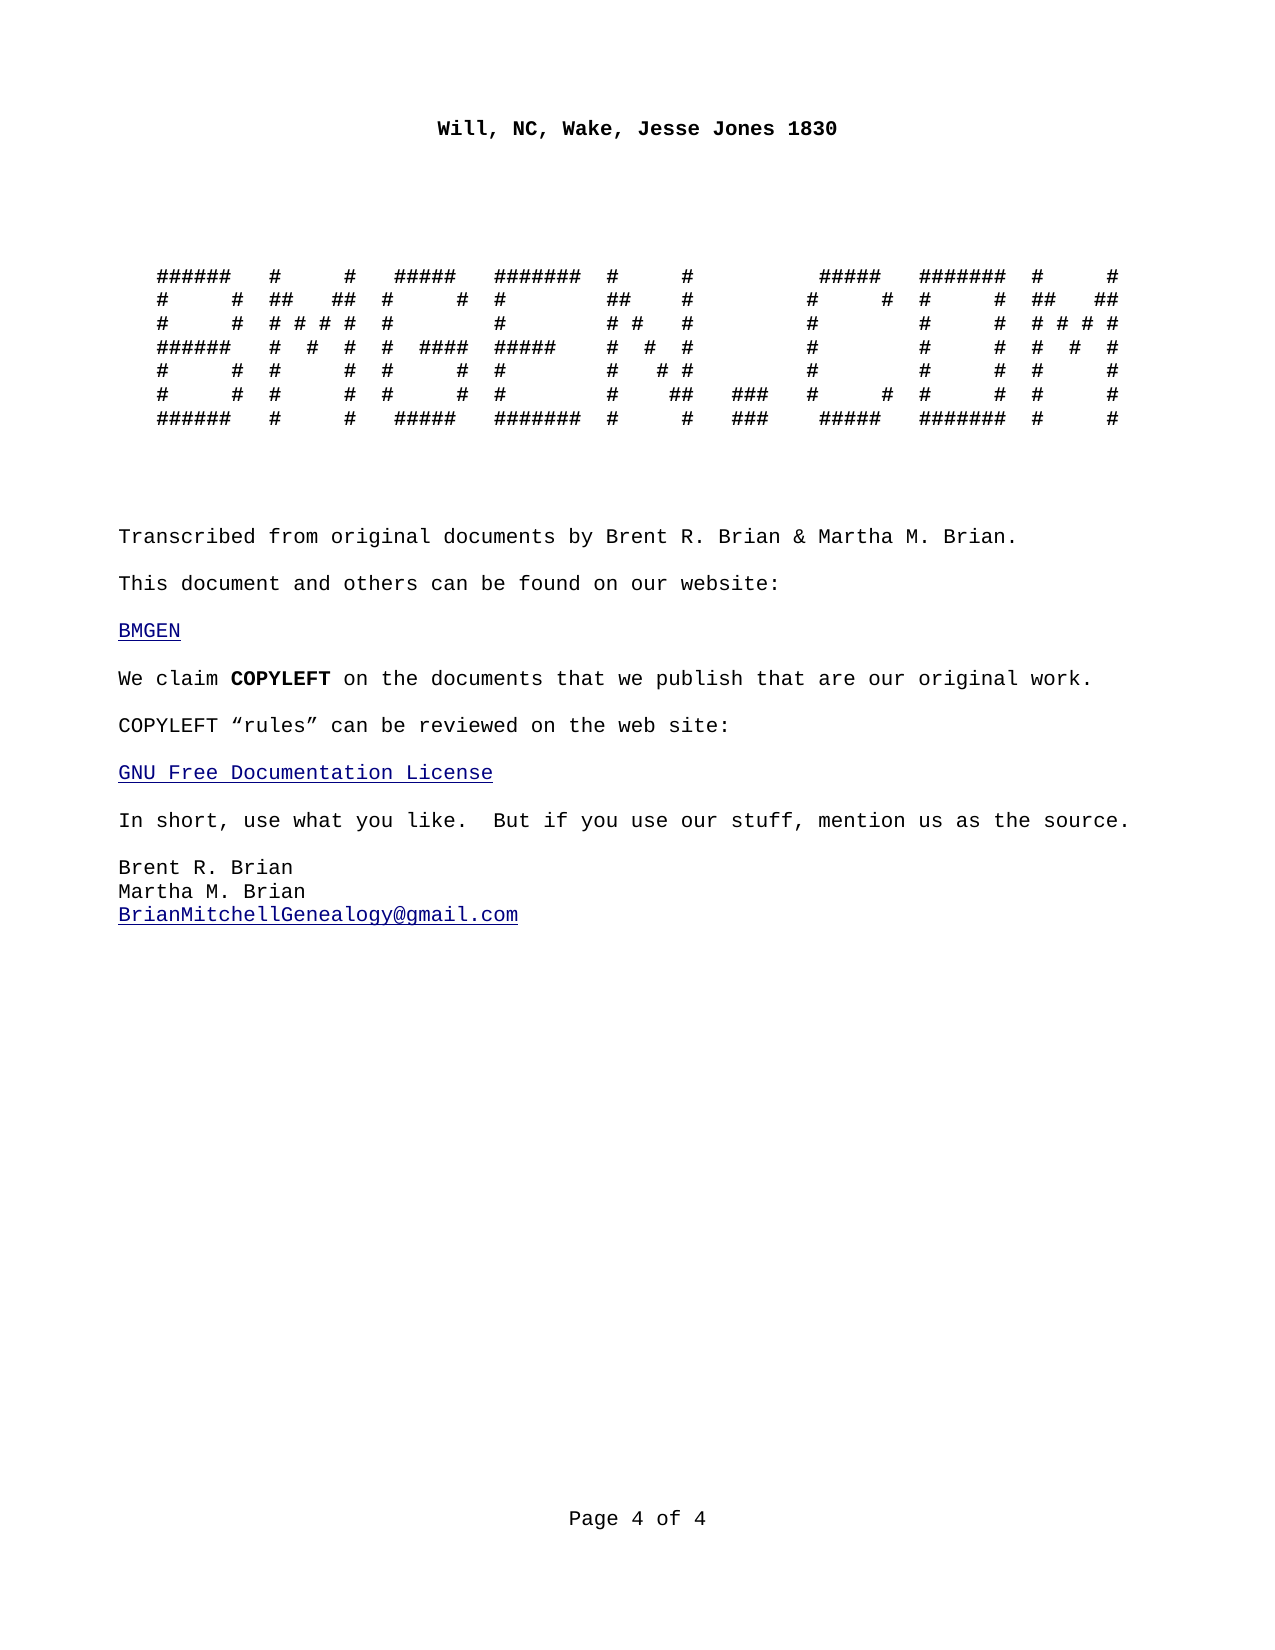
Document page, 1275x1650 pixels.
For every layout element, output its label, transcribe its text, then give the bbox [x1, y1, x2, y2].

text Martha M. Brian [118, 881, 1157, 904]
text Transcribed from original documents by Brent R. Brian & Martha M. Brian. [118, 526, 1157, 549]
text # # # # # # # # ## ### # # # # # # [118, 384, 1157, 408]
text In short, use what you like. But if you use our stuff, mention us as the source. [118, 810, 1157, 833]
text # # ## ## # # # ## # # # # # ## ## [118, 289, 1157, 313]
text This document and others can be found on our website: [118, 573, 1157, 597]
text ###### # # ##### ####### # # ##### ####### # # [118, 266, 1157, 289]
text # # # # # # # # # # # # # # # # # # [118, 313, 1157, 337]
text ###### # # ##### ####### # # ### ##### ####### # # [118, 408, 1157, 431]
text COPYLEFT “rules” can be reviewed on the web site: [118, 715, 1157, 739]
text # # # # # # # # # # # # # # # [118, 360, 1157, 384]
text Brent R. Brian [118, 857, 1157, 881]
text GNU Free Documentation License [118, 762, 1157, 786]
text BrianMitchellGenealogy@gmail.com [118, 904, 1157, 928]
text ###### # # # # #### ##### # # # # # # # # # [118, 337, 1157, 360]
text We claim COPYLEFT on the documents that we publish that are our original work. [118, 668, 1157, 691]
text BMGEN [118, 621, 1157, 644]
